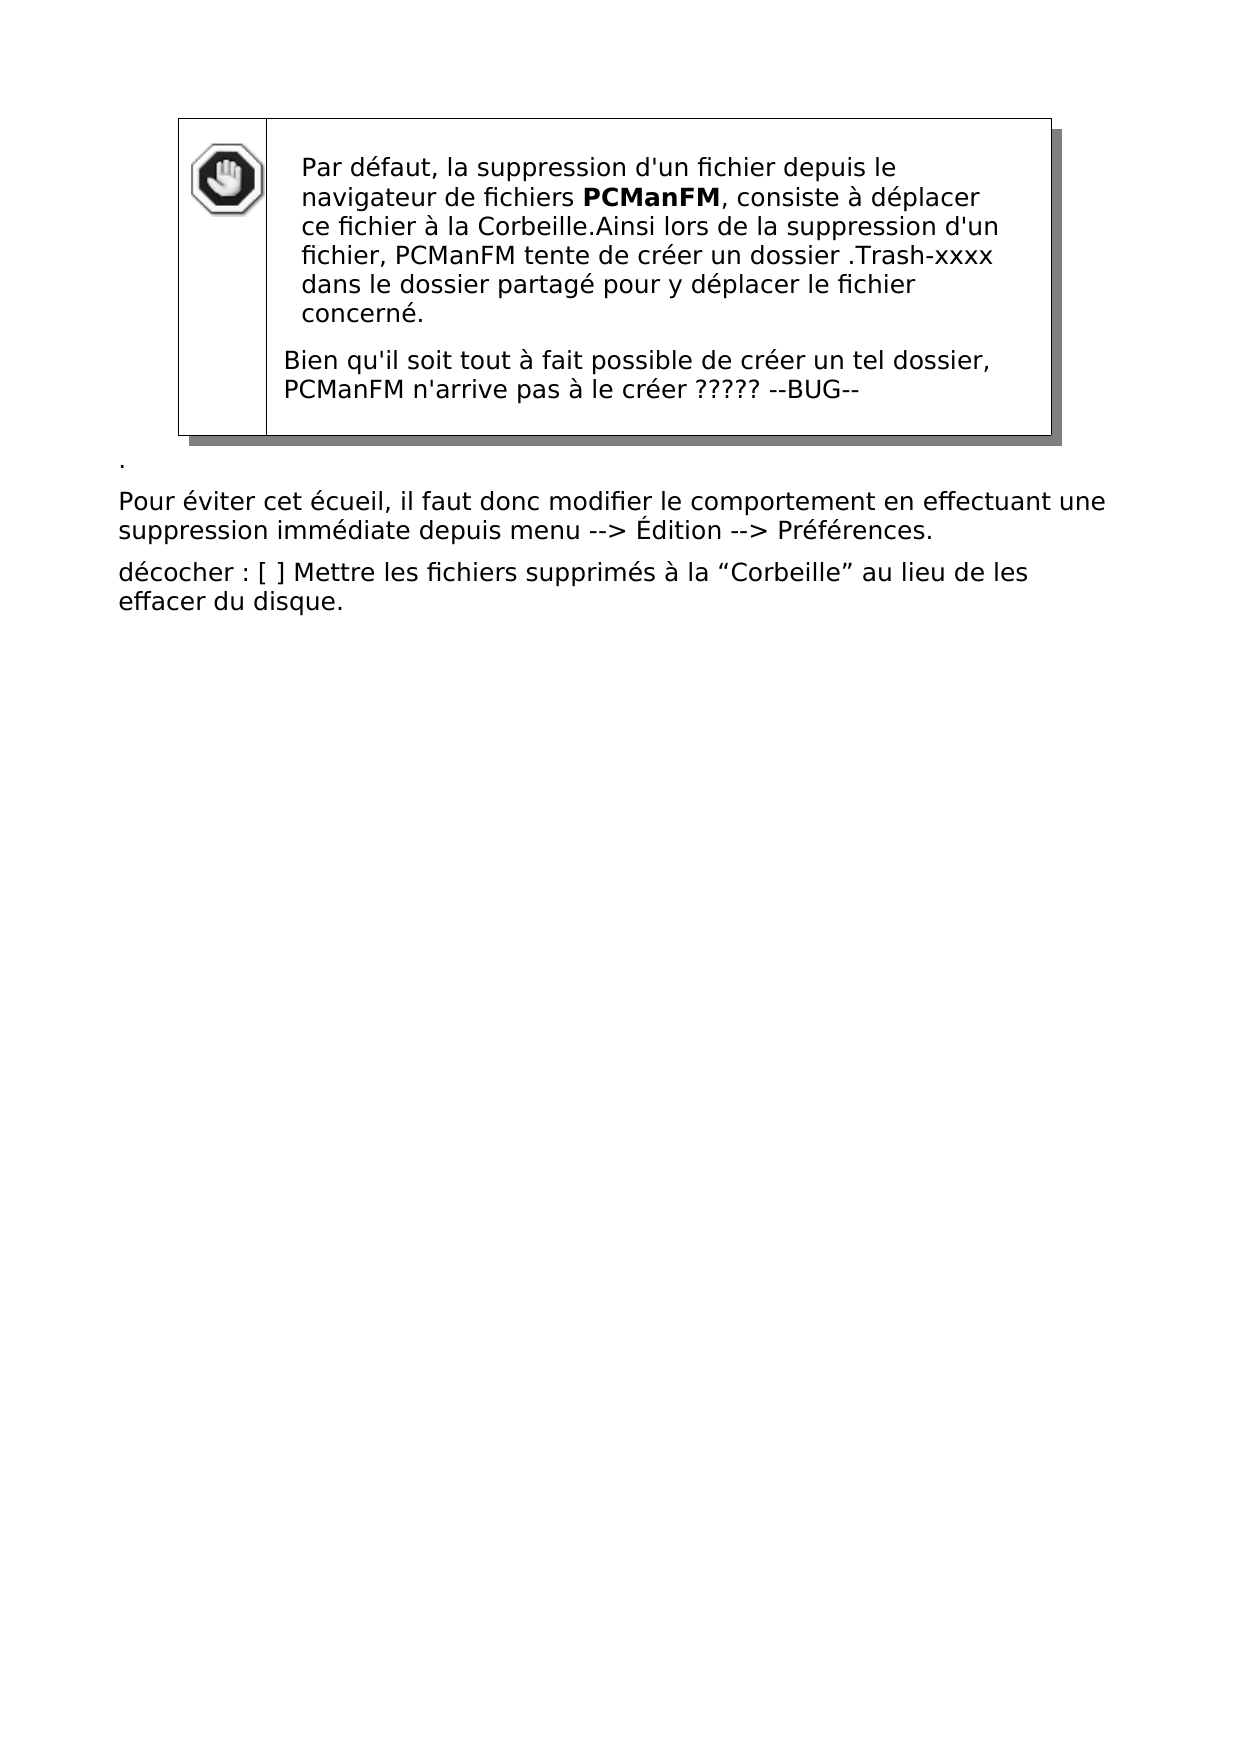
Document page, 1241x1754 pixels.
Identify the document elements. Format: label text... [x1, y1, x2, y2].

text décocher : [ ] Mettre les fichiers supprimés à la “Corbeille” au lieu de les effacer du disque. [118, 558, 1122, 616]
table_header Par défaut, la suppression d'un fichier depuis le navigateur de fichiers PCManFM, consiste à déplacer ce fichier à la Corbeille.Ainsi lors de la suppression d'un fichier, PCManFM tente de créer un dossier .Trash-xxxx dans le dossier partagé pour y déplacer le fichier concerné. Bien qu'il soit tout à fait possible de créer un tel dossier, PCManFM n'arrive pas à le créer ????? --BUG-- [267, 119, 1051, 435]
table_header [179, 119, 266, 435]
text . [118, 446, 1122, 475]
text Pour éviter cet écueil, il faut donc modifier le comportement en effectuant une suppression immédiate depuis menu --> Édition --> Préférences. [118, 487, 1122, 546]
picture [190, 141, 266, 217]
